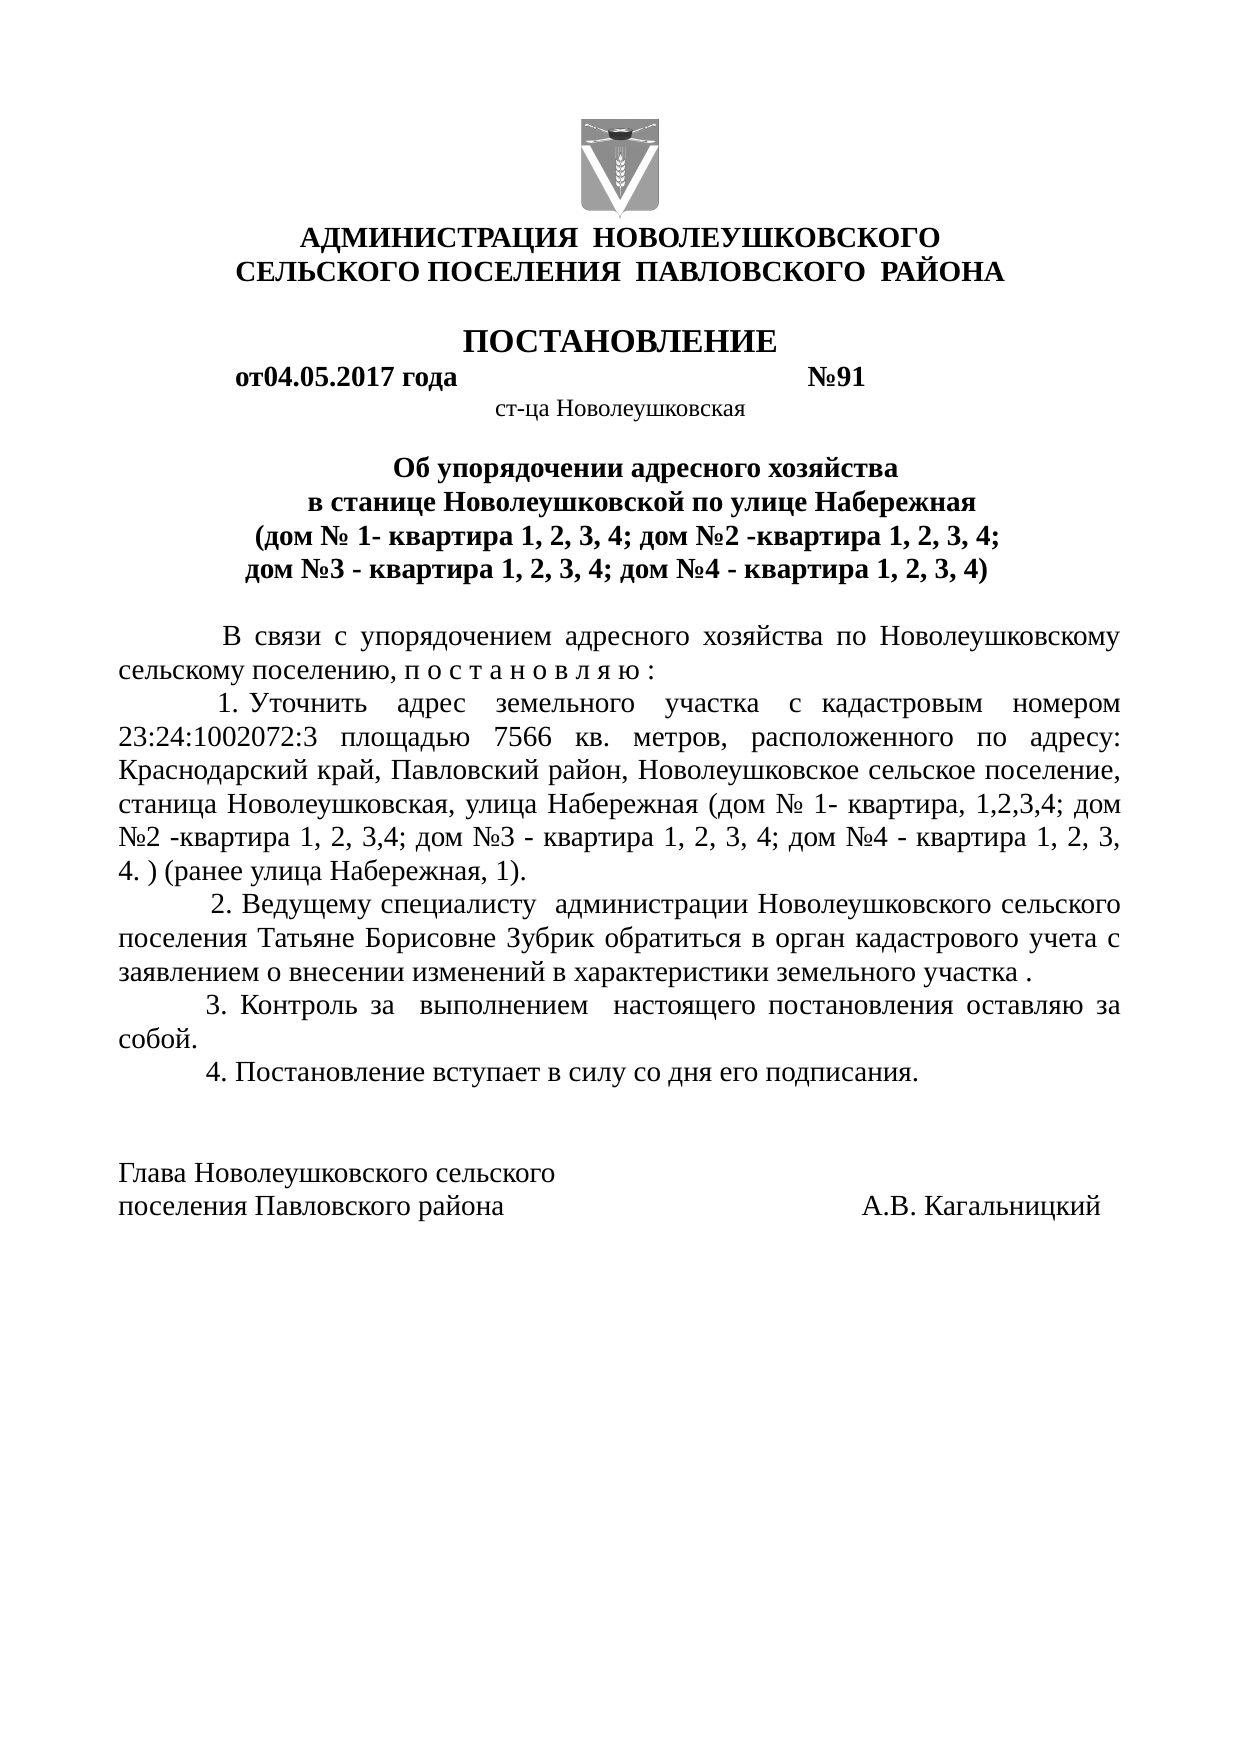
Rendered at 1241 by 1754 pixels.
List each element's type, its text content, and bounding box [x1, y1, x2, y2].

text Глава Новолеушковского сельского [118, 1155, 1122, 1188]
text 3. Контроль за выполнением настоящего постановления оставляю за собой. [118, 987, 1122, 1054]
text Об упорядочении адресного хозяйства [118, 451, 1122, 484]
text в станице Новолеушковской по улице Набережная [118, 484, 1122, 518]
text В связи с упорядочением адресного хозяйства по Новолеушковскому сельскому поселению, п о с т а н о в л я ю : [118, 618, 1122, 685]
text от04.05.2017 года №91 [118, 359, 1122, 393]
text поселения Павловского района А.В. Кагальницкий [118, 1188, 1122, 1222]
text 4. Постановление вступает в силу со дня его подписания. [118, 1054, 1122, 1088]
text 1. Уточнить адрес земельного участка с кадастровым номером 23:24:1002072:3 площадью 7566 кв. метров, расположенного по адресу: Краснодарский край, Павловский район, Новолеушковское сельское поселение, станица Новолеушковская, улица Набережная (дом № 1- квартира, 1,2,3,4; дом №2 -квартира 1, 2, 3,4; дом №3 - квартира 1, 2, 3, 4; дом №4 - квартира 1, 2, 3, 4. ) (ранее улица Набережная, 1). [118, 685, 1122, 887]
text (дом № 1- квартира 1, 2, 3, 4; дом №2 -квартира 1, 2, 3, 4; дом №3 - квартира 1, 2, 3, 4; дом №4 - квартира 1, 2, 3, 4) [118, 518, 1122, 585]
text 2. Ведущему специалисту администрации Новолеушковского сельского поселения Татьяне Борисовне Зубрик обратиться в орган кадастрового учета с заявлением о внесении изменений в характеристики земельного участка . [118, 887, 1122, 987]
text ст-ца Новолеушковская [118, 393, 1122, 422]
text ПОСТАНОВЛЕНИЕ [118, 321, 1122, 359]
text АДМИНИСТРАЦИЯ НОВОЛЕУШКОВСКОГО СЕЛЬСКОГО ПОСЕЛЕНИЯ ПАВЛОВСКОГО РАЙОНА [118, 221, 1122, 288]
